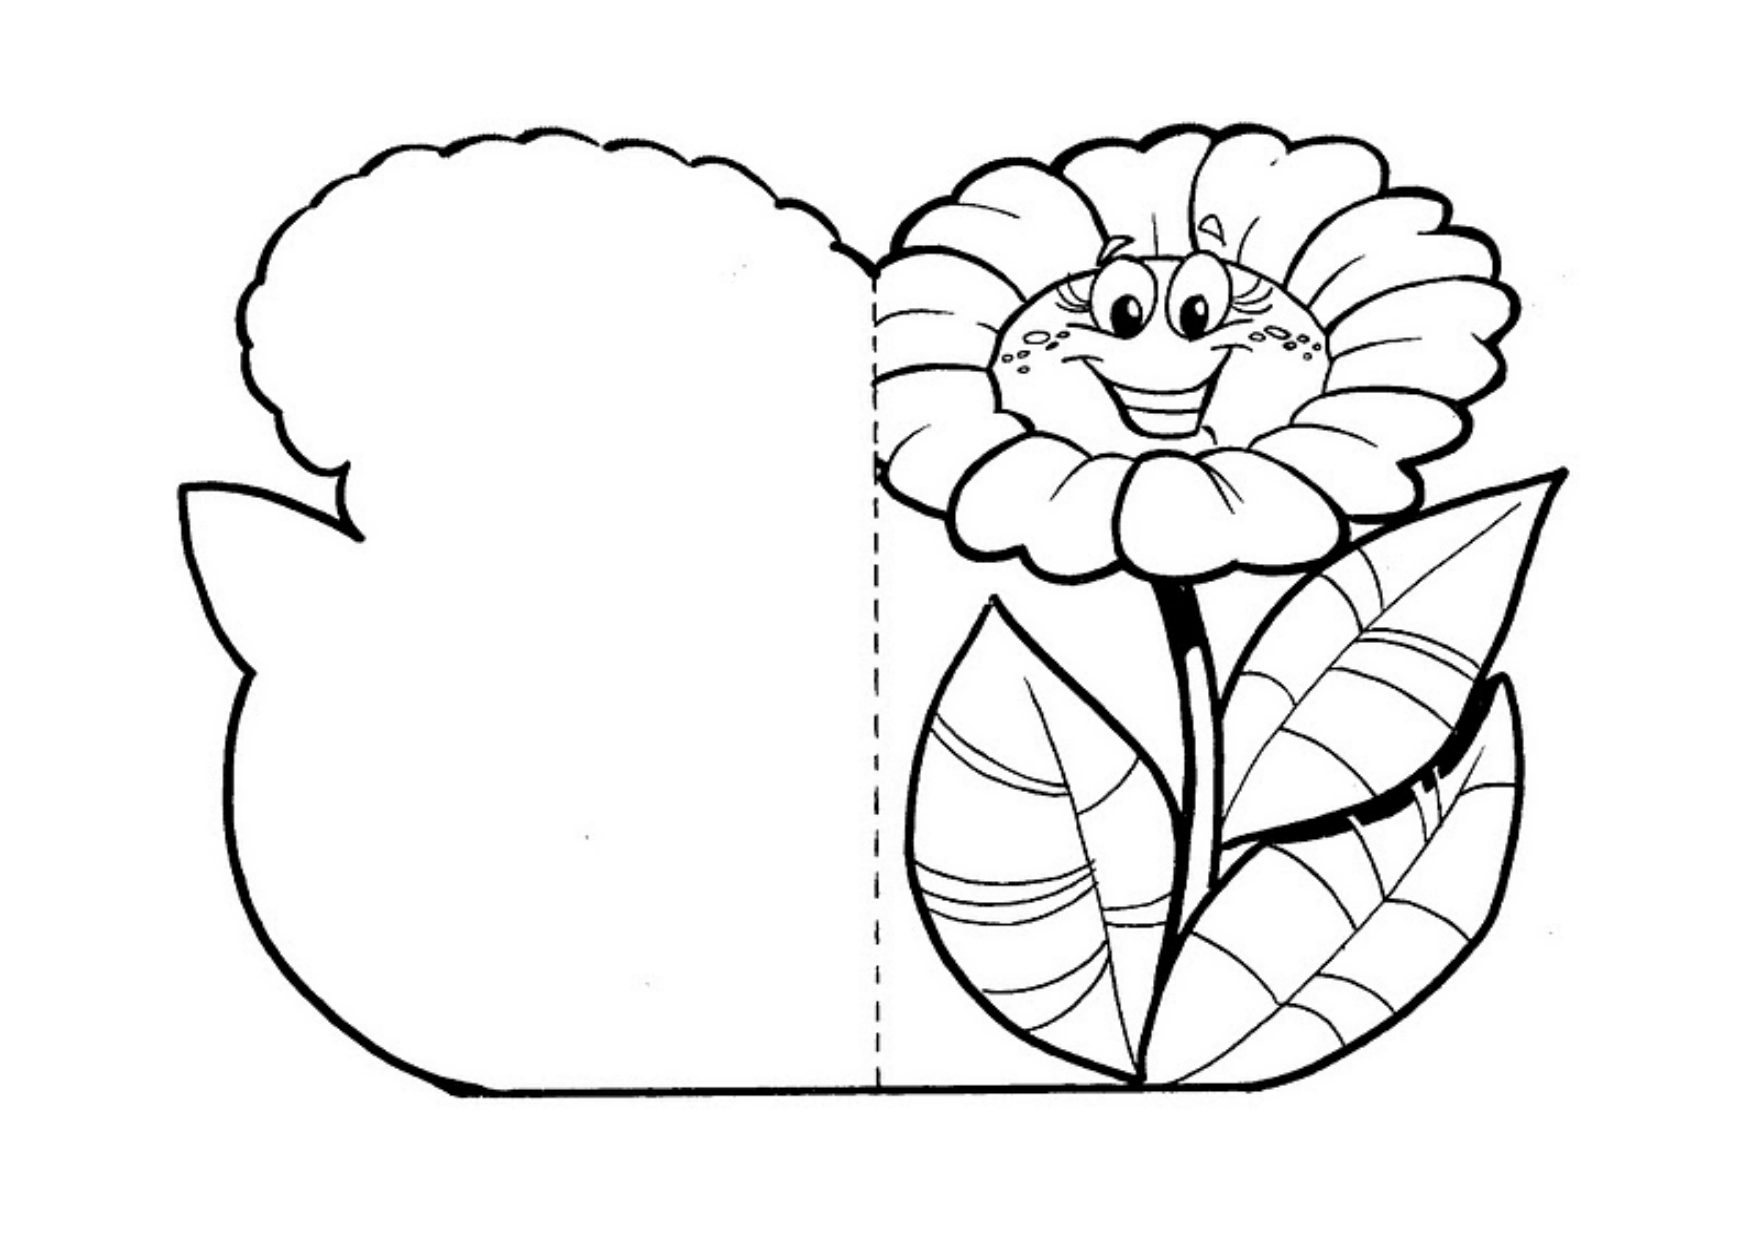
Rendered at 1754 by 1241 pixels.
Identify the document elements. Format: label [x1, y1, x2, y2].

picture [173, 118, 1581, 1111]
